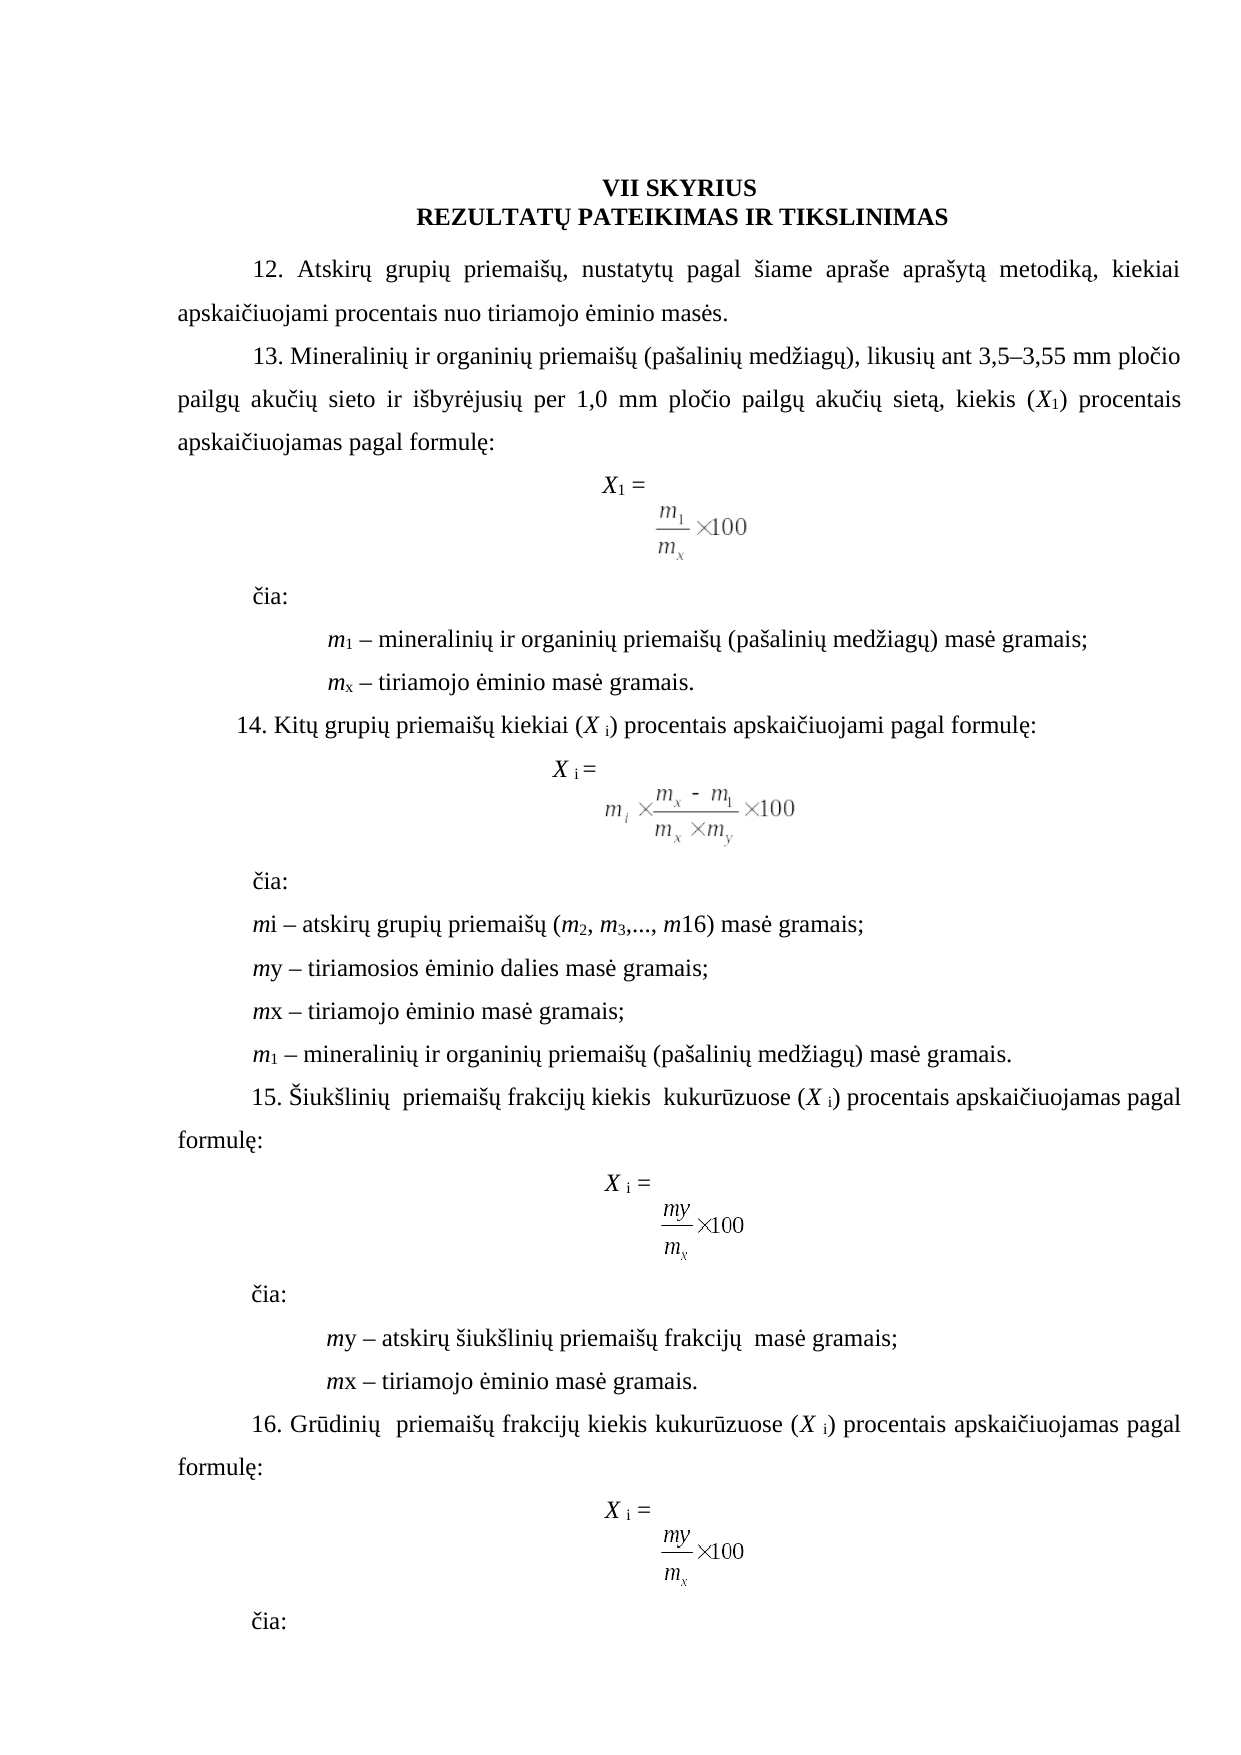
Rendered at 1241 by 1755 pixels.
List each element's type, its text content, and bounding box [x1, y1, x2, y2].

text mx – tiriamojo ėminio masė gramais. [252, 667, 1181, 696]
text my – atskirų šiukšlinių priemaišų frakcijų masė gramais; [252, 1323, 1181, 1351]
text čia: [177, 866, 1181, 895]
text m1 – mineralinių ir organinių priemaišų (pašalinių medžiagų) masė gramais. [177, 1039, 1181, 1068]
text X i = [177, 1168, 1181, 1265]
text m1 – mineralinių ir organinių priemaišų (pašalinių medžiagų) masė gramais; [252, 624, 1181, 653]
text 16. Grūdinių priemaišų frakcijų kiekis kukurūzuose (X i) procentais apskaičiuojamas pagal formulę: [177, 1409, 1181, 1481]
text mx – tiriamojo ėminio masė gramais. [252, 1366, 1181, 1394]
text čia: [177, 1606, 1181, 1635]
text X1 = [177, 470, 1181, 567]
text 15. Šiukšlinių priemaišų frakcijų kiekis kukurūzuose (X i) procentais apskaičiuojamas pagal formulę: [177, 1082, 1181, 1154]
text mi – atskirų grupių priemaišų (m2, m3,..., m16) masė gramais; [177, 909, 1181, 938]
text čia: [177, 1279, 1181, 1308]
text X i = [177, 1495, 1181, 1592]
text REZULTATŲ PATEIKIMAS IR TIKSLINIMAS [177, 202, 1181, 231]
text X i = [177, 754, 1181, 852]
text 12. Atskirų grupių priemaišų, nustatytų pagal šiame apraše aprašytą metodiką, kiekiai apskaičiuojami procentais nuo tiriamojo ėminio masės. [177, 254, 1181, 326]
text my – tiriamosios ėminio dalies masė gramais; [177, 953, 1181, 981]
text VII SKYRIUS [177, 173, 1181, 202]
text mx – tiriamojo ėminio masė gramais; [177, 996, 1181, 1024]
text čia: [177, 581, 1181, 610]
text 13. Mineralinių ir organinių priemaišų (pašalinių medžiagų), likusių ant 3,5‒3,55 mm pločio pailgų akučių sieto ir išbyrėjusių per 1,0 mm pločio pailgų akučių sietą, kiekis (X1) procentais apskaičiuojamas pagal formulę: [177, 341, 1181, 456]
text 14. Kitų grupių priemaišų kiekiai (X i) procentais apskaičiuojami pagal formulę: [177, 711, 1181, 739]
